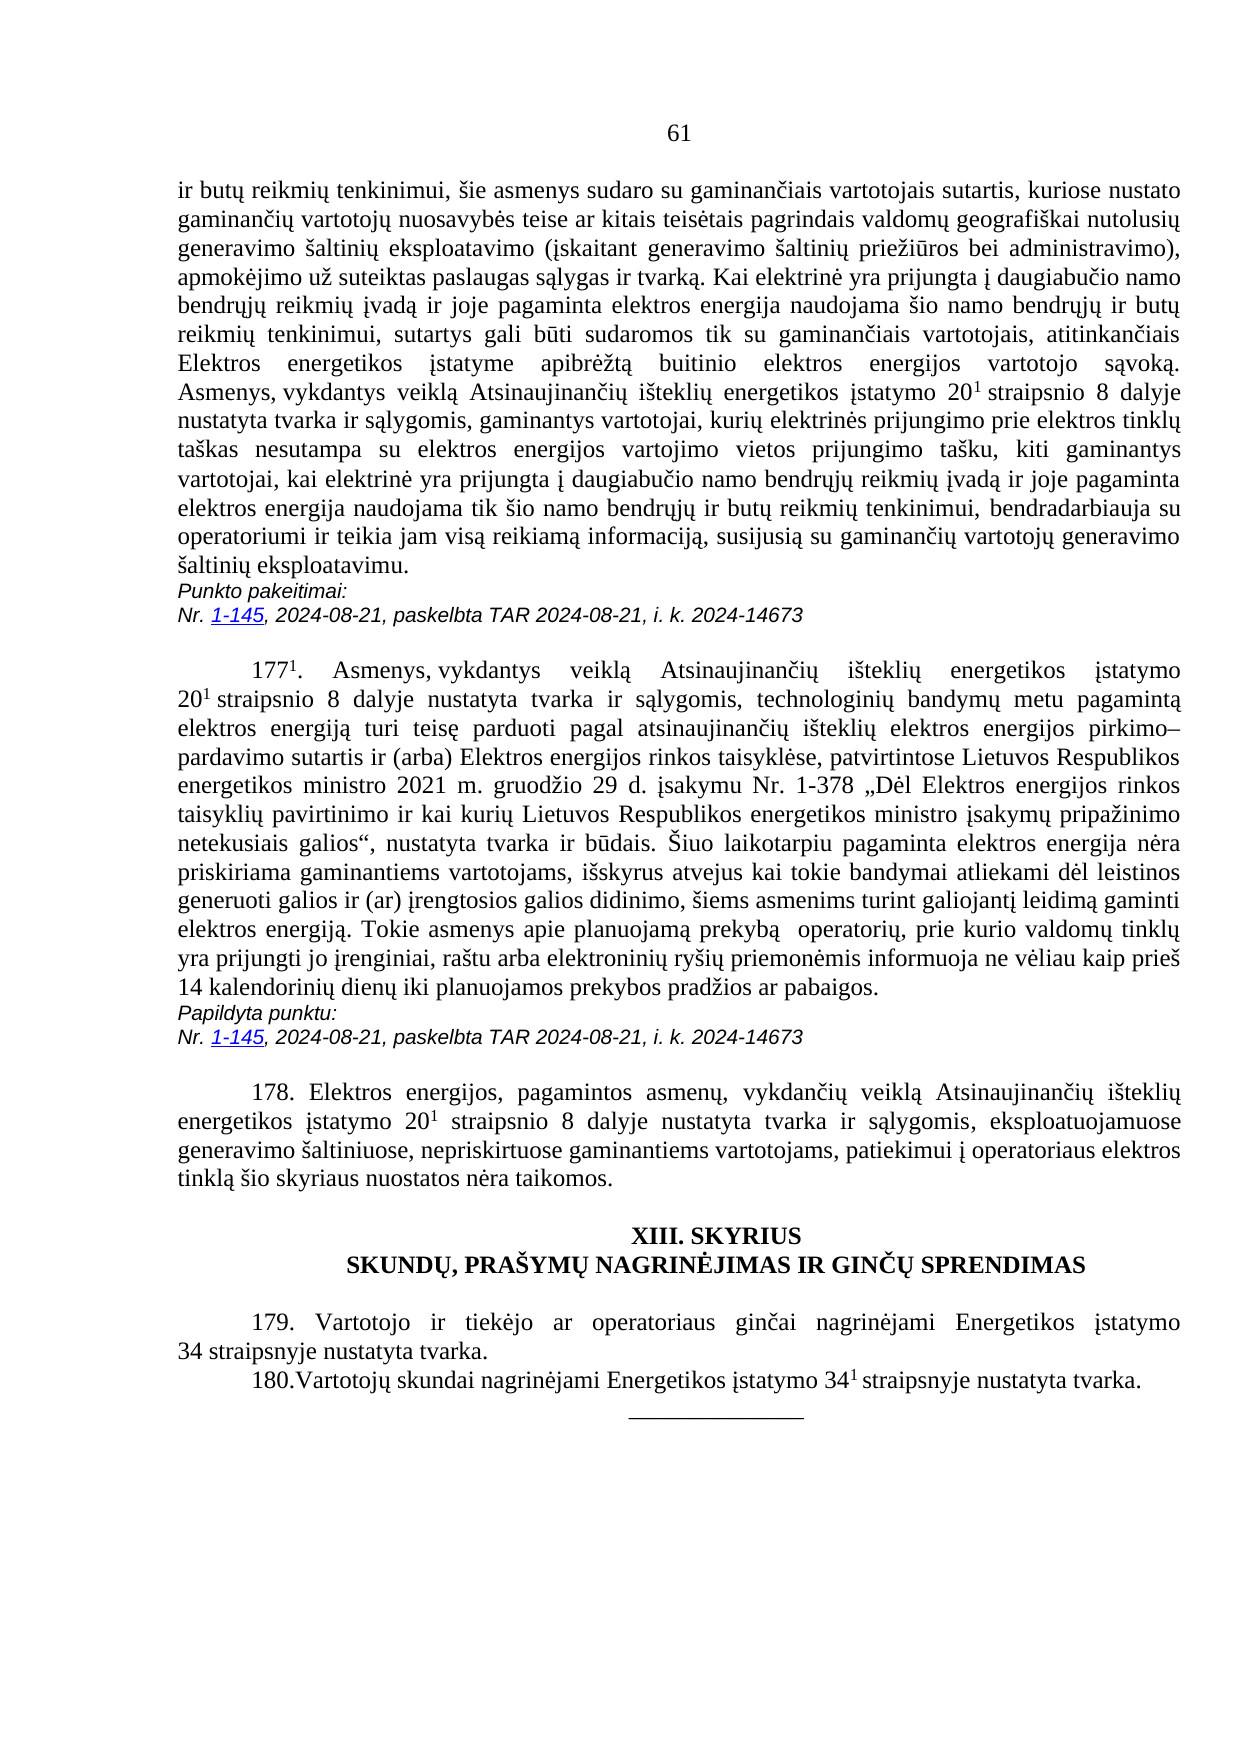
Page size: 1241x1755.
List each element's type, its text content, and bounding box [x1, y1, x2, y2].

text 178. Elektros energijos, pagamintos asmenų, vykdančių veiklą Atsinaujinančių išteklių energetikos įstatymo 201 straipsnio 8 dalyje nustatyta tvarka ir sąlygomis, eksploatuojamuose generavimo šaltiniuose, nepriskirtuose gaminantiems vartotojams, patiekimui į operatoriaus elektros tinklą šio skyriaus nuostatos nėra taikomos. [177, 1077, 1181, 1192]
text 180.Vartotojų skundai nagrinėjami Energetikos įstatymo 341 straipsnyje nustatyta tvarka. [177, 1365, 1181, 1393]
text Punkto pakeitimai: [177, 579, 1181, 603]
text Nr. 1-145, 2024-08-21, paskelbta TAR 2024-08-21, i. k. 2024-14673 [177, 603, 1181, 627]
text 179. Vartotojo ir tiekėjo ar operatoriaus ginčai nagrinėjami Energetikos įstatymo 34 straipsnyje nustatyta tvarka. [177, 1307, 1181, 1365]
text ______________ [177, 1393, 1181, 1422]
text ir butų reikmių tenkinimui, šie asmenys sudaro su gaminančiais vartotojais sutartis, kuriose nustato gaminančių vartotojų nuosavybės teise ar kitais teisėtais pagrindais valdomų geografiškai nutolusių generavimo šaltinių eksploatavimo (įskaitant generavimo šaltinių priežiūros bei administravimo), apmokėjimo už suteiktas paslaugas sąlygas ir tvarką. Kai elektrinė yra prijungta į daugiabučio namo bendrųjų reikmių įvadą ir joje pagaminta elektros energija naudojama šio namo bendrųjų ir butų reikmių tenkinimui, sutartys gali būti sudaromos tik su gaminančiais vartotojais, atitinkančiais Elektros energetikos įstatyme apibrėžtą buitinio elektros energijos vartotojo sąvoką. Asmenys, vykdantys veiklą Atsinaujinančių išteklių energetikos įstatymo 201 straipsnio 8 dalyje nustatyta tvarka ir sąlygomis, gaminantys vartotojai, kurių elektrinės prijungimo prie elektros tinklų taškas nesutampa su elektros energijos vartojimo vietos prijungimo tašku, kiti gaminantys vartotojai, kai elektrinė yra prijungta į daugiabučio namo bendrųjų reikmių įvadą ir joje pagaminta elektros energija naudojama tik šio namo bendrųjų ir butų reikmių tenkinimui, bendradarbiauja su operatoriumi ir teikia jam visą reikiamą informaciją, susijusią su gaminančių vartotojų generavimo šaltinių eksploatavimu. [177, 176, 1181, 579]
text Nr. 1-145, 2024-08-21, paskelbta TAR 2024-08-21, i. k. 2024-14673 [177, 1024, 1181, 1048]
text XIII. SKYRIUS [177, 1221, 1181, 1250]
text Papildyta punktu: [177, 1001, 1181, 1024]
text 1771. Asmenys, vykdantys veiklą Atsinaujinančių išteklių energetikos įstatymo 201 straipsnio 8 dalyje nustatyta tvarka ir sąlygomis, technologinių bandymų metu pagamintą elektros energiją turi teisę parduoti pagal atsinaujinančių išteklių elektros energijos pirkimo–pardavimo sutartis ir (arba) Elektros energijos rinkos taisyklėse, patvirtintose Lietuvos Respublikos energetikos ministro 2021 m. gruodžio 29 d. įsakymu Nr. 1-378 „Dėl Elektros energijos rinkos taisyklių pavirtinimo ir kai kurių Lietuvos Respublikos energetikos ministro įsakymų pripažinimo netekusiais galios“, nustatyta tvarka ir būdais. Šiuo laikotarpiu pagaminta elektros energija nėra priskiriama gaminantiems vartotojams, išskyrus atvejus kai tokie bandymai atliekami dėl leistinos generuoti galios ir (ar) įrengtosios galios didinimo, šiems asmenims turint galiojantį leidimą gaminti elektros energiją. Tokie asmenys apie planuojamą prekybą operatorių, prie kurio valdomų tinklų yra prijungti jo įrenginiai, raštu arba elektroninių ryšių priemonėmis informuoja ne vėliau kaip prieš 14 kalendorinių dienų iki planuojamos prekybos pradžios ar pabaigos. [177, 656, 1181, 1001]
text SKUNDŲ, PRAŠYMŲ NAGRINĖJIMAS IR GINČŲ SPRENDIMAS [177, 1250, 1181, 1278]
